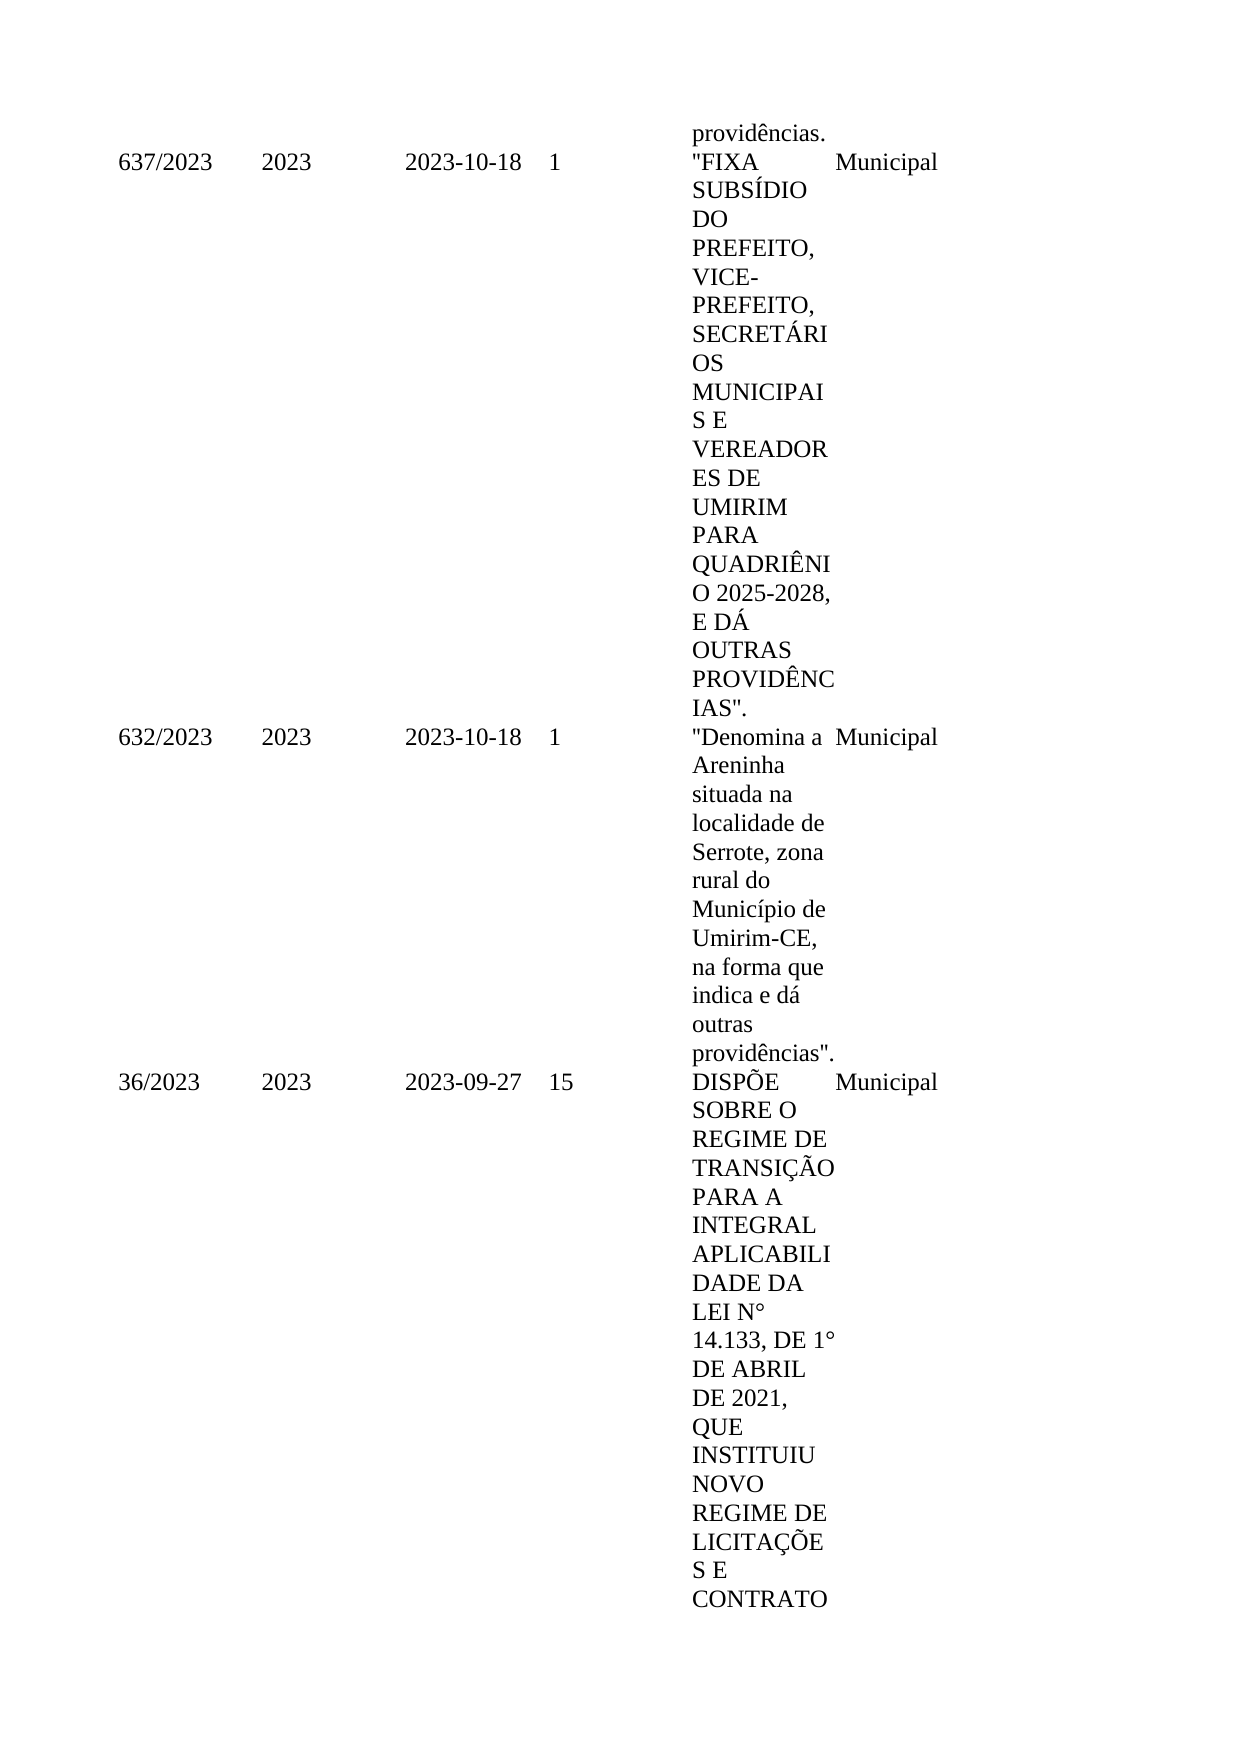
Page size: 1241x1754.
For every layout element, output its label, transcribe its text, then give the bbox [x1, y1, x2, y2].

table_cell 2023-10-18 [405, 147, 548, 722]
table_cell Municipal [835, 1067, 979, 1613]
table_cell 2023 [261, 147, 405, 722]
table_cell [979, 118, 1122, 147]
table_cell [979, 147, 1122, 722]
table_cell [979, 1067, 1122, 1613]
table_cell [118, 118, 261, 147]
table_cell 637/2023 [118, 147, 261, 722]
table_cell 15 [548, 1067, 692, 1613]
table_cell providências. [692, 118, 835, 147]
table_cell 2023 [261, 1067, 405, 1613]
table_cell [835, 118, 979, 147]
table_cell 2023-10-18 [405, 722, 548, 1067]
table_cell 2023-09-27 [405, 1067, 548, 1613]
table_cell 1 [548, 147, 692, 722]
table_cell 36/2023 [118, 1067, 261, 1613]
table_cell DISPÕE SOBRE O REGIME DE TRANSIÇÃO PARA A INTEGRAL APLICABILIDADE DA LEI N° 14.133, DE 1° DE ABRIL DE 2021, QUE INSTITUIU NOVO REGIME DE LICITAÇÕES E CONTRATO [692, 1067, 835, 1613]
table_cell ''Denomina a Areninha situada na localidade de Serrote, zona rural do Município de Umirim-CE, na forma que indica e dá outras providências''. [692, 722, 835, 1067]
table_cell [979, 722, 1122, 1067]
table_cell ''FIXA SUBSÍDIO DO PREFEITO, VICE-PREFEITO, SECRETÁRIOS MUNICIPAIS E VEREADORES DE UMIRIM PARA QUADRIÊNIO 2025-2028, E DÁ OUTRAS PROVIDÊNCIAS''. [692, 147, 835, 722]
table_cell 1 [548, 722, 692, 1067]
table_cell Municipal [835, 147, 979, 722]
table_cell 2023 [261, 722, 405, 1067]
table_cell [405, 118, 548, 147]
table_cell Municipal [835, 722, 979, 1067]
table_cell [261, 118, 405, 147]
table_cell 632/2023 [118, 722, 261, 1067]
table_cell [548, 118, 692, 147]
